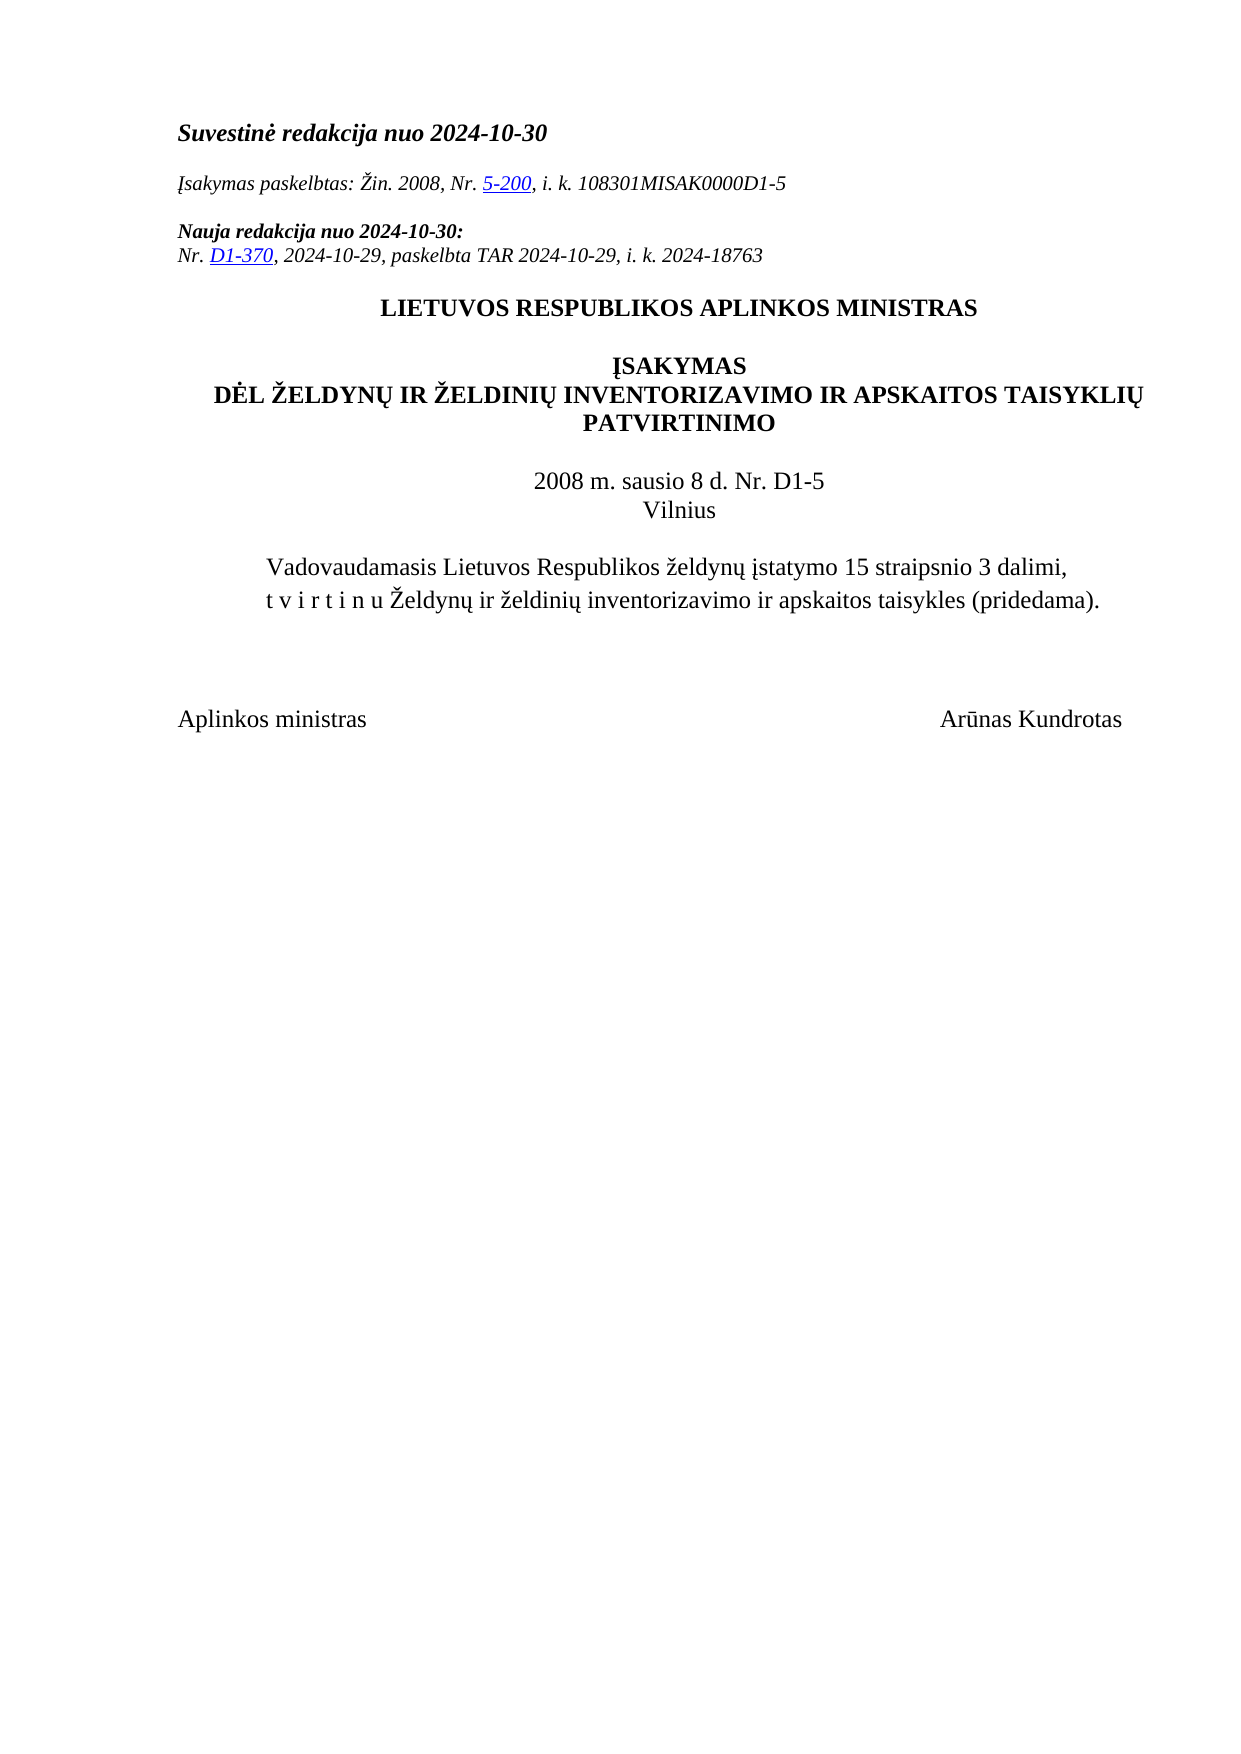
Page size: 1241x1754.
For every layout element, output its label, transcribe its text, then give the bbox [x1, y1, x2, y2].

text t v i r t i n u Želdynų ir želdinių inventorizavimo ir apskaitos taisykles (pridedama). [177, 585, 1181, 614]
text DĖL ŽELDYNŲ IR ŽELDINIŲ INVENTORIZAVIMO IR APSKAITOS TAISYKLIŲ PATVIRTINIMO [177, 380, 1181, 437]
text Vilnius [177, 495, 1181, 523]
text 2008 m. sausio 8 d. Nr. D1-5 [177, 466, 1181, 495]
text Įsakymas paskelbtas: Žin. 2008, Nr. 5-200, i. k. 108301MISAK0000D1-5 [177, 171, 1181, 195]
text Aplinkos ministras Arūnas Kundrotas [177, 704, 1181, 733]
text ĮSAKYMAS [177, 351, 1181, 380]
text Nauja redakcija nuo 2024-10-30: [177, 219, 1181, 243]
text Vadovaudamasis Lietuvos Respublikos želdynų įstatymo 15 straipsnio 3 dalimi, [177, 552, 1181, 581]
text Nr. D1-370, 2024-10-29, paskelbta TAR 2024-10-29, i. k. 2024-18763 [177, 243, 1181, 267]
text Suvestinė redakcija nuo 2024-10-30 [177, 118, 1181, 147]
text LIETUVOS RESPUBLIKOS APLINKOS MINISTRAS [177, 293, 1181, 322]
